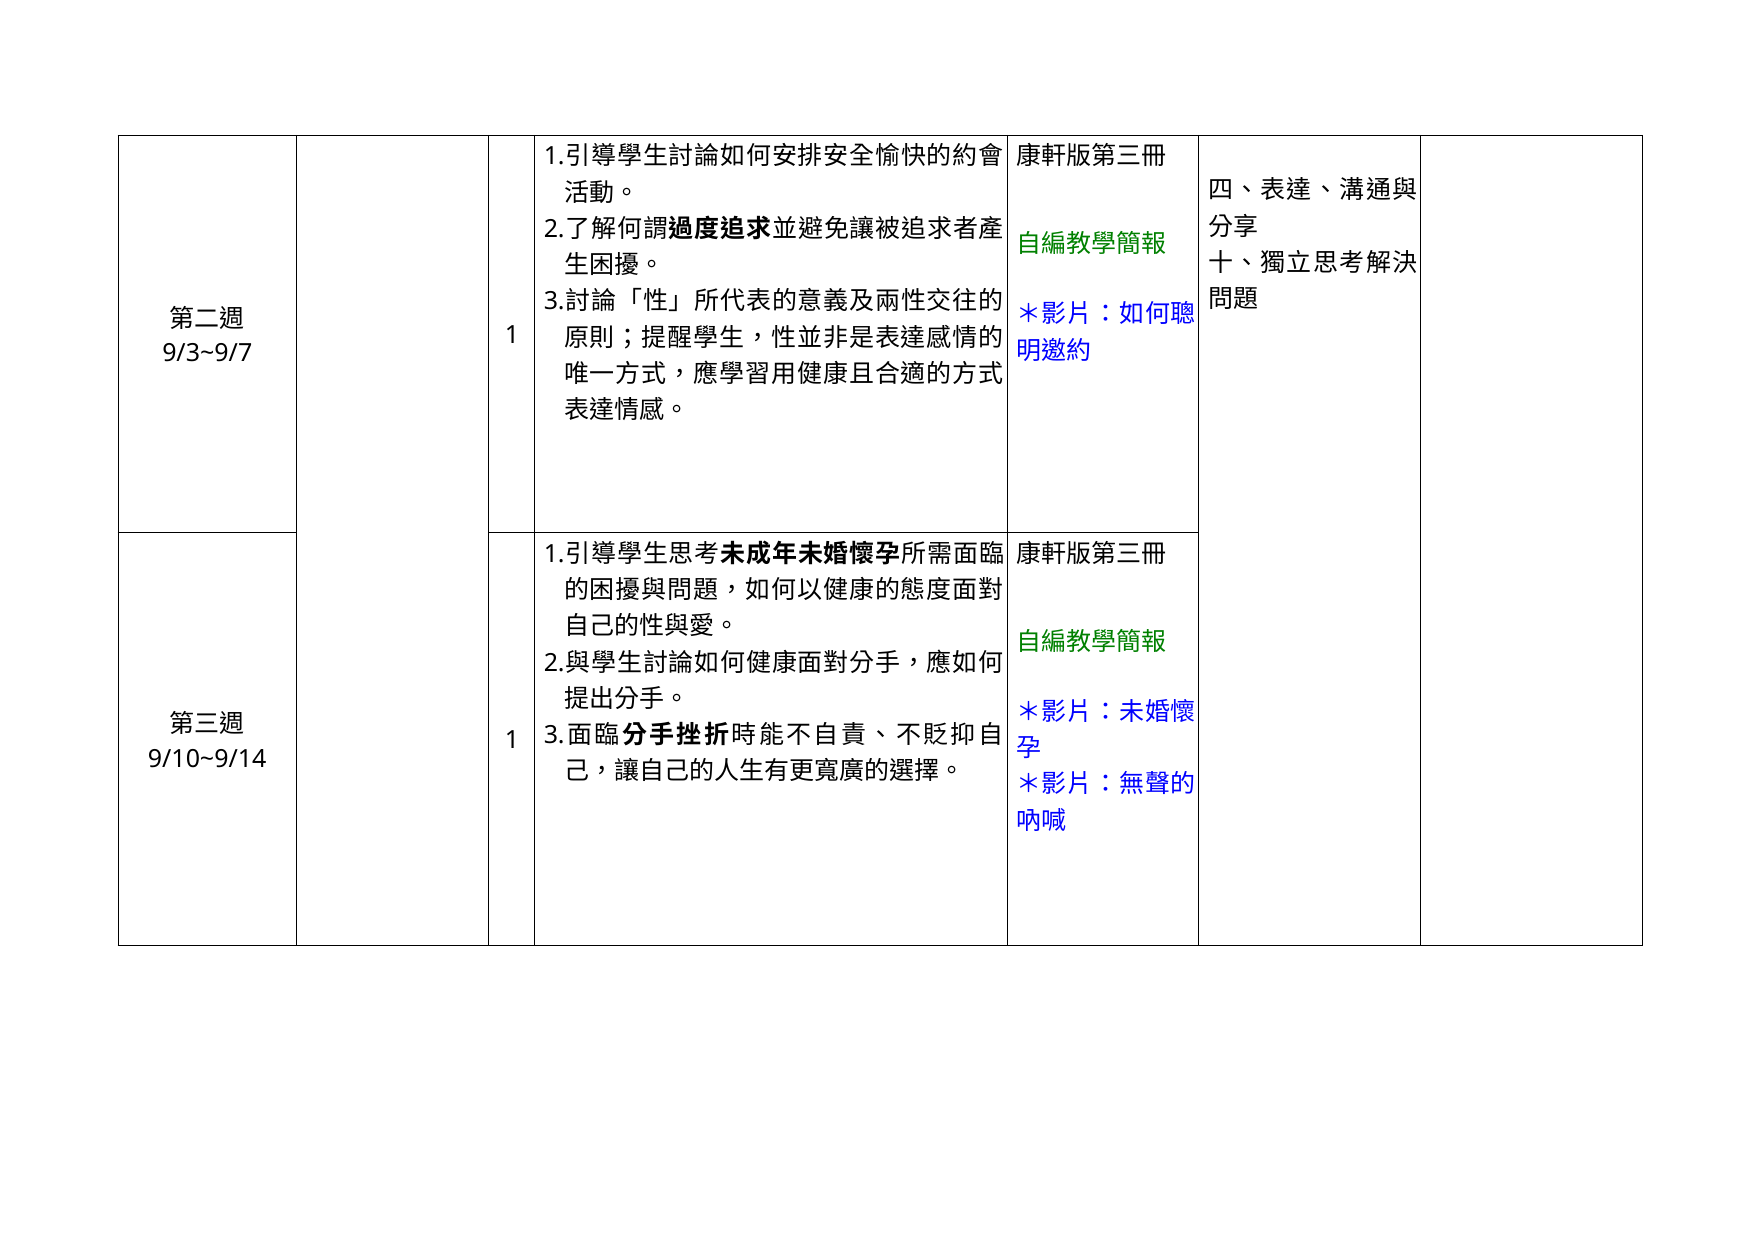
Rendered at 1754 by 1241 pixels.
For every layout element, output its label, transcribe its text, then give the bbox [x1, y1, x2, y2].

table_cell 康軒版第三冊 自編教學簡報 ＊影片：未婚懷孕 ＊影片：無聲的吶喊 [1008, 533, 1198, 945]
table_cell 1.引導學生討論如何安排安全愉快的約會活動。 2.了解何謂過度追求並避免讓被追求者產生困擾。 3.討論「性」所代表的意義及兩性交往的原則；提醒學生，性並非是表達感情的唯一方式，應學習用健康且合適的方式表達情感。 [535, 136, 1007, 532]
table_cell 第三週 9/10~9/14 [119, 533, 296, 945]
table_cell 四、表達、溝通與分享 十、獨立思考解決問題 [1199, 136, 1420, 945]
table_cell [1421, 136, 1642, 945]
table_cell [297, 136, 488, 945]
table_cell 康軒版第三冊 自編教學簡報 ＊影片：如何聰明邀約 [1008, 136, 1198, 532]
table_cell 1 [489, 533, 534, 945]
table_cell 1.引導學生思考未成年未婚懷孕所需面臨的困擾與問題，如何以健康的態度面對自己的性與愛。 2.與學生討論如何健康面對分手，應如何提出分手。 3.面臨分手挫折時能不自責、不貶抑自己，讓自己的人生有更寬廣的選擇。 [535, 533, 1007, 945]
table_cell 第二週 9/3~9/7 [119, 136, 296, 532]
table_cell 1 [489, 136, 534, 532]
